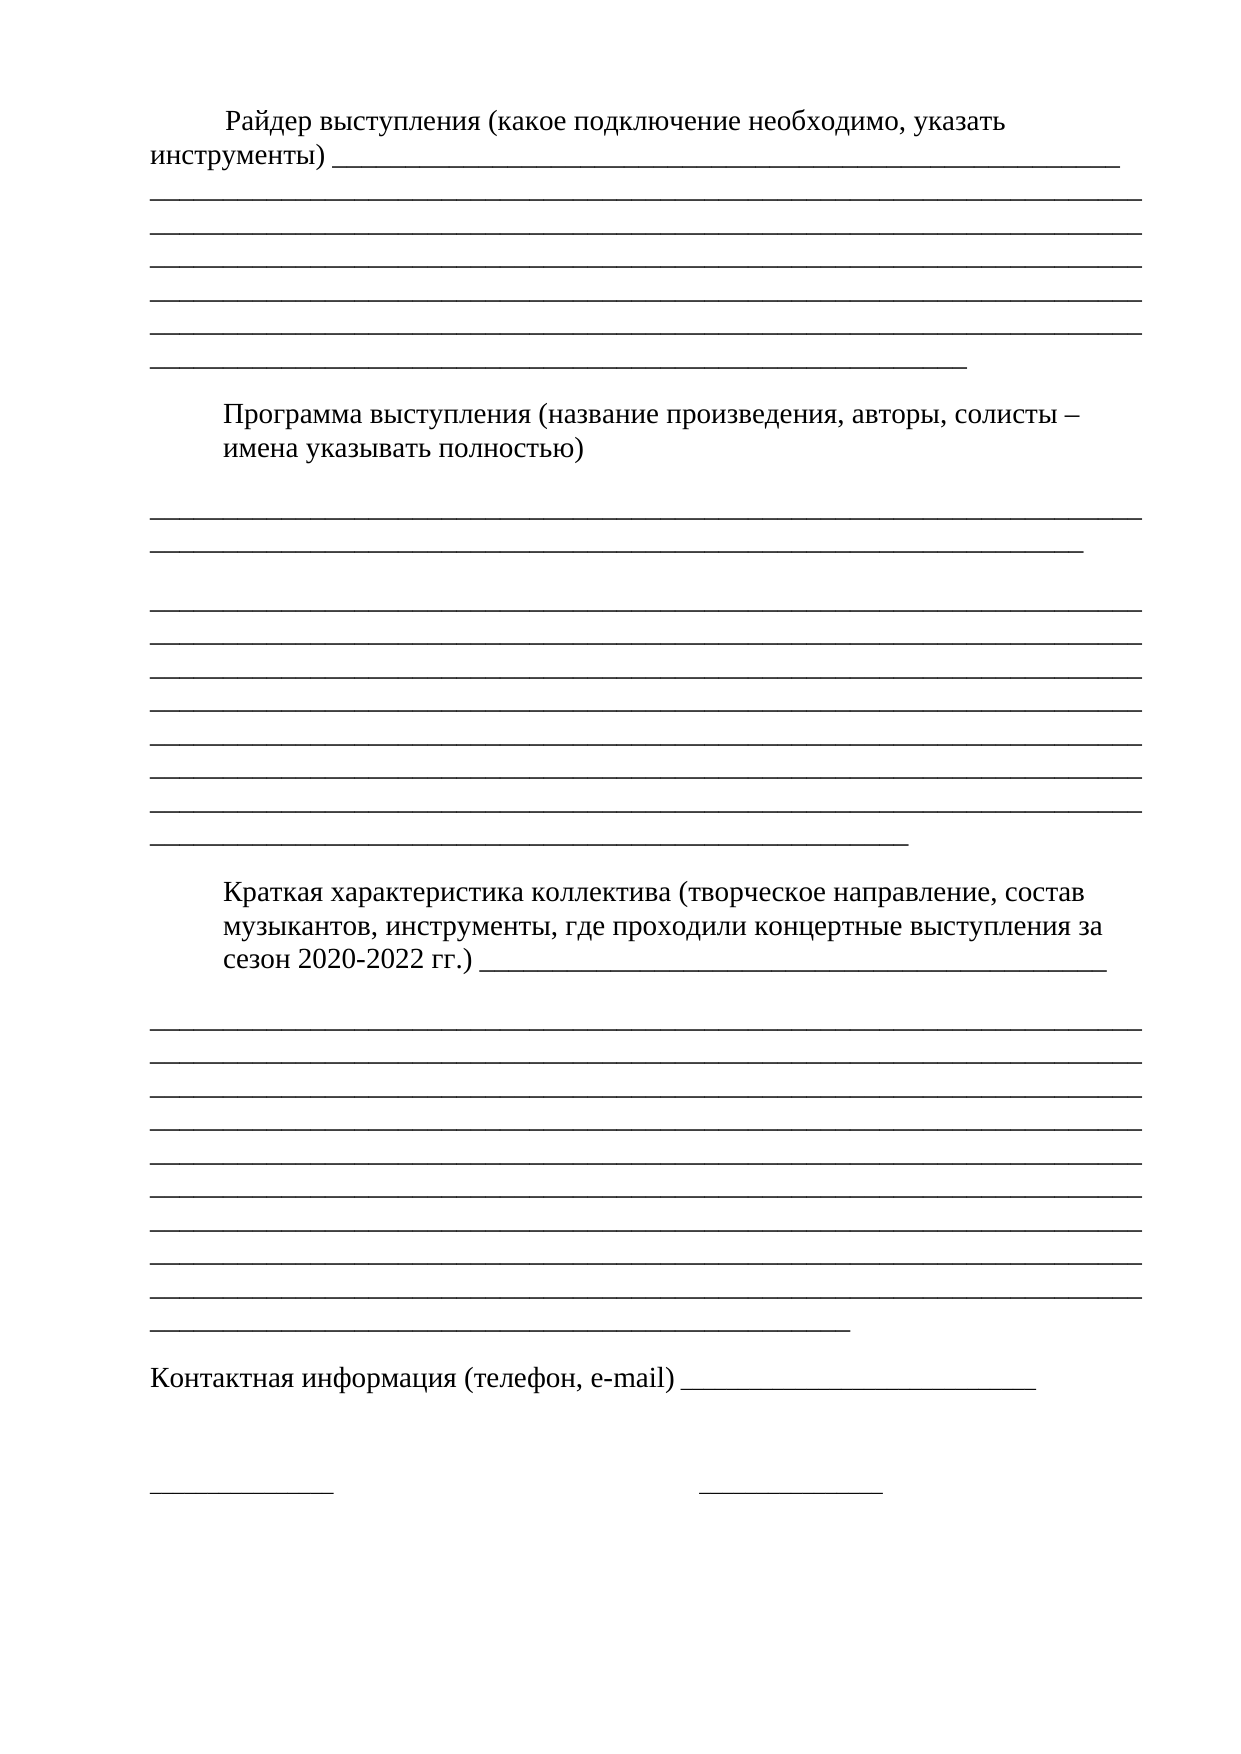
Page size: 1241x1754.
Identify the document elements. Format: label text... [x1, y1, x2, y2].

text ________________________________________________________________________________________________________________________________________________________________________________________________________________________________________________________________________________________________________________________________________________________________________________________________________________________________________________________________________________________________________________________________________________ [150, 581, 1153, 849]
text ________________ ________________ [150, 1470, 1153, 1496]
text Программа выступления (название произведения, авторы, солисты – имена указывать полностью) [223, 397, 1153, 464]
text Райдер выступления (какое подключение необходимо, указать инструменты) ______________________________________________________ ____________________________________________________________________________________________________________________________________________________________________________________________________________________________________________________________________________________________________________________________________________________________________________________________________________ [150, 103, 1153, 372]
text Краткая характеристика коллектива (творческое направление, состав музыкантов, инструменты, где проходили концертные выступления за сезон 2020-2022 гг.) ___________________________________________ [223, 874, 1153, 975]
text ____________________________________________________________________________________________________________________________________________________________________________________________________________________________________________________________________________________________________________________________________________________________________________________________________________________________________________________________________________________________________________________________________________________________________________________________________________________________________________________________________________________ [150, 1000, 1153, 1335]
text Контактная информация (телефон, e-mail) _______________________________ [150, 1360, 1153, 1394]
text ____________________________________________________________________________________________________________________________________ [150, 489, 1153, 556]
